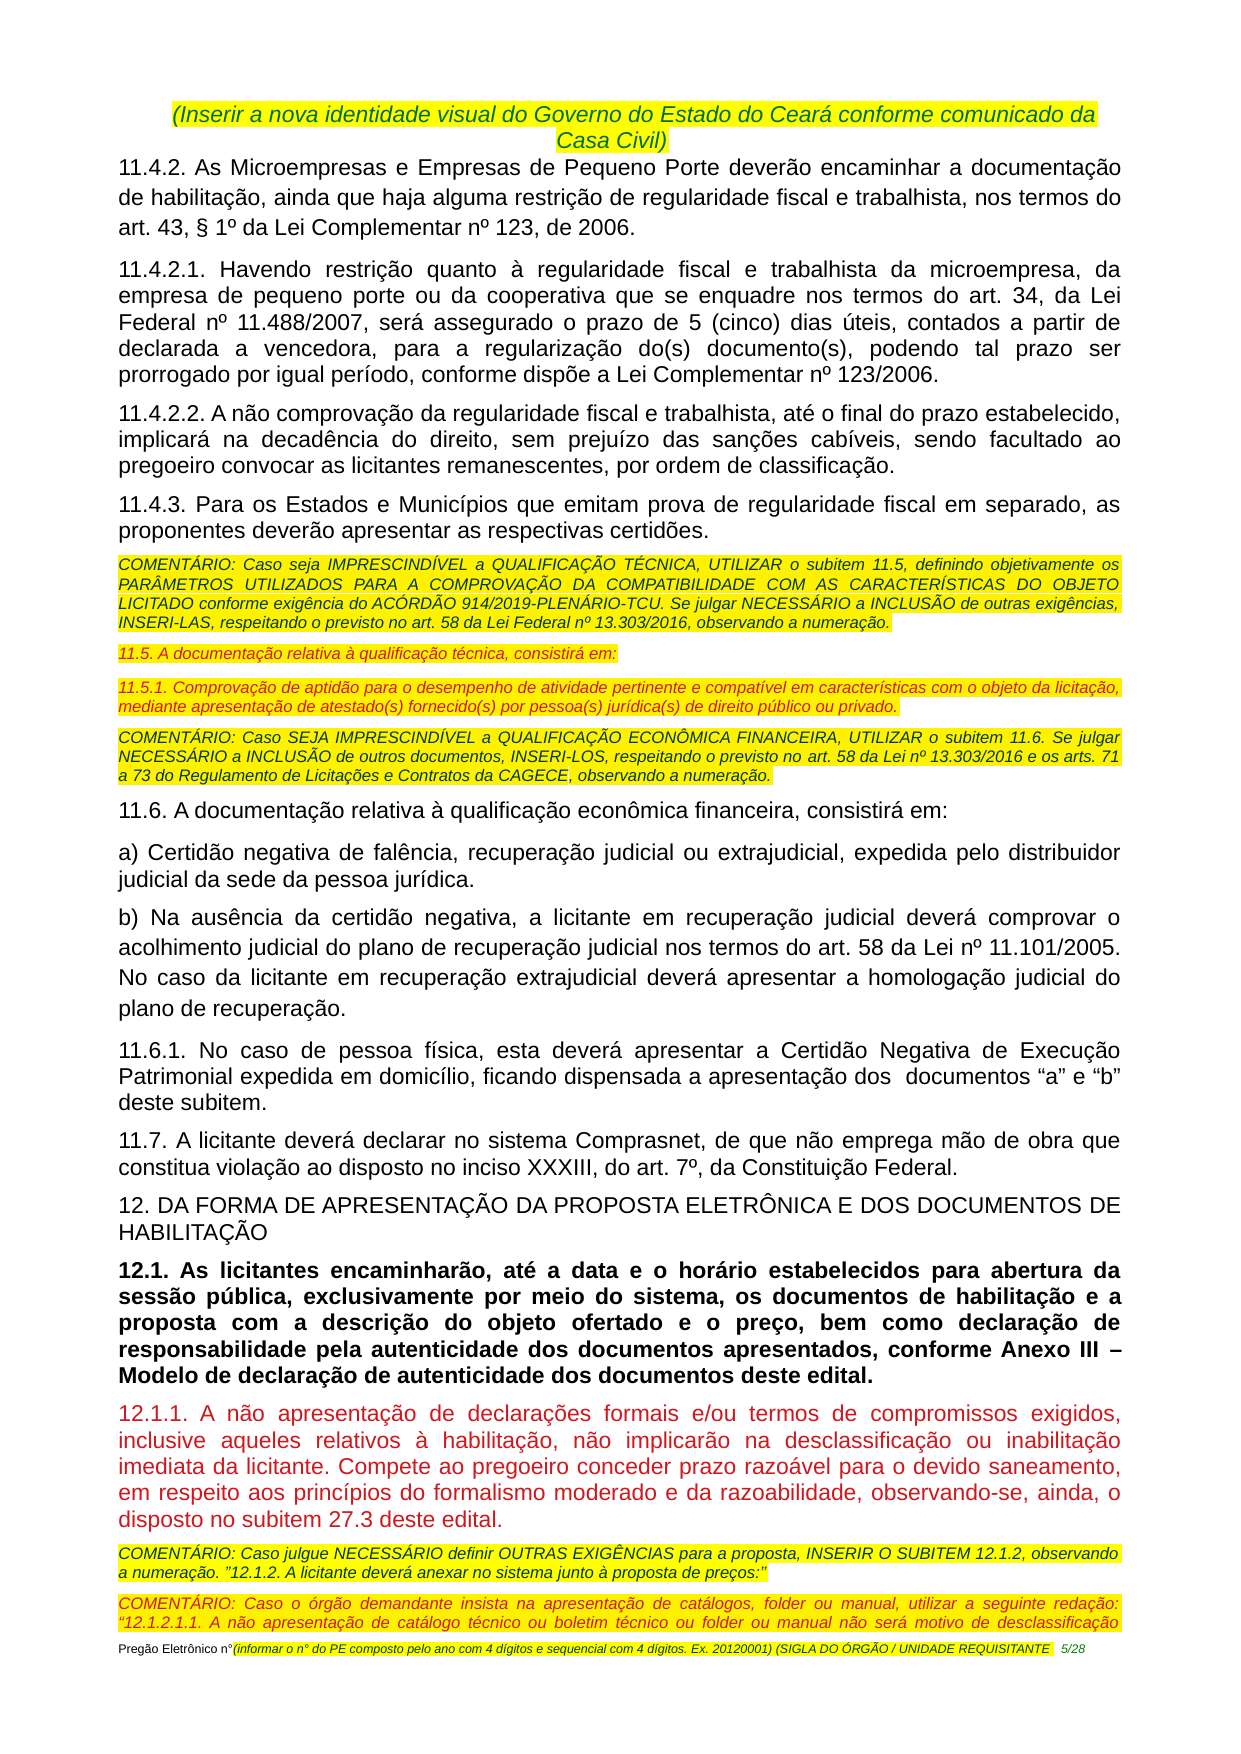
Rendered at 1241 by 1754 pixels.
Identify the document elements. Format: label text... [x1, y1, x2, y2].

text 12.1.1. A não apresentação de declarações formais e/ou termos de compromissos exigidos, inclusive aqueles relativos à habilitação, não implicarão na desclassificação ou inabilitação imediata da licitante. Compete ao pregoeiro conceder prazo razoável para o devido saneamento, em respeito aos princípios do formalismo moderado e da razoabilidade, observando-se, ainda, o disposto no subitem 27.3 deste edital. [118, 1400, 1122, 1532]
text a) Certidão negativa de falência, recuperação judicial ou extrajudicial, expedida pelo distribuidor judicial da sede da pessoa jurídica. [118, 839, 1122, 892]
text COMENTÁRIO: Caso SEJA IMPRESCINDÍVEL a QUALIFICAÇÃO ECONÔMICA FINANCEIRA, UTILIZAR o subitem 11.6. Se julgar NECESSÁRIO a INCLUSÃO de outros documentos, INSERI-LOS, respeitando o previsto no art. 58 da Lei nº 13.303/2016 e os arts. 71 a 73 do Regulamento de Licitações e Contratos da CAGECE, observando a numeração. [118, 728, 1122, 785]
text b) Na ausência da certidão negativa, a licitante em recuperação judicial deverá comprovar o acolhimento judicial do plano de recuperação judicial nos termos do art. 58 da Lei nº 11.101/2005. No caso da licitante em recuperação extrajudicial deverá apresentar a homologação judicial do plano de recuperação. [118, 904, 1122, 1021]
text 12.1. As licitantes encaminharão, até a data e o horário estabelecidos para abertura da sessão pública, exclusivamente por meio do sistema, os documentos de habilitação e a proposta com a descrição do objeto ofertado e o preço, bem como declaração de responsabilidade pela autenticidade dos documentos apresentados, conforme Anexo III – Modelo de declaração de autenticidade dos documentos deste edital. [118, 1257, 1122, 1388]
text COMENTÁRIO: Caso julgue NECESSÁRIO definir OUTRAS EXIGÊNCIAS para a proposta, INSERIR O SUBITEM 12.1.2, observando a numeração. ”12.1.2. A licitante deverá anexar no sistema junto à proposta de preços:’’ [118, 1544, 1122, 1582]
text 11.5.1. Comprovação de aptidão para o desempenho de atividade pertinente e compatível em características com o objeto da licitação, mediante apresentação de atestado(s) fornecido(s) por pessoa(s) jurídica(s) de direito público ou privado. [118, 678, 1122, 716]
text COMENTÁRIO: Caso o órgão demandante insista na apresentação de catálogos, folder ou manual, utilizar a seguinte redação: “12.1.2.1.1. A não apresentação de catálogo técnico ou boletim técnico ou folder ou manual não será motivo de desclassificação [118, 1594, 1122, 1632]
text 11.5. A documentação relativa à qualificação técnica, consistirá em: [118, 644, 1122, 663]
text COMENTÁRIO: Caso seja IMPRESCINDÍVEL a QUALIFICAÇÃO TÉCNICA, UTILIZAR o subitem 11.5, definindo objetivamente os PARÂMETROS UTILIZADOS PARA A COMPROVAÇÃO DA COMPATIBILIDADE COM AS CARACTERÍSTICAS DO OBJETO LICITADO conforme exigência do ACÓRDÃO 914/2019-PLENÁRIO-TCU. Se julgar NECESSÁRIO a INCLUSÃO de outras exigências, INSERI-LAS, respeitando o previsto no art. 58 da Lei Federal nº 13.303/2016, observando a numeração. [118, 555, 1122, 632]
text 11.4.2.1. Havendo restrição quanto à regularidade fiscal e trabalhista da microempresa, da empresa de pequeno porte ou da cooperativa que se enquadre nos termos do art. 34, da Lei Federal nº 11.488/2007, será assegurado o prazo de 5 (cinco) dias úteis, contados a partir de declarada a vencedora, para a regularização do(s) documento(s), podendo tal prazo ser prorrogado por igual período, conforme dispõe a Lei Complementar nº 123/2006. [118, 256, 1122, 388]
text 11.4.3. Para os Estados e Municípios que emitam prova de regularidade fiscal em separado, as proponentes deverão apresentar as respectivas certidões. [118, 491, 1122, 543]
text 12. DA FORMA DE APRESENTAÇÃO DA PROPOSTA ELETRÔNICA E DOS DOCUMENTOS DE HABILITAÇÃO [118, 1192, 1122, 1245]
text 11.6. A documentação relativa à qualificação econômica financeira, consistirá em: [118, 797, 1122, 823]
text 11.6.1. No caso de pessoa física, esta deverá apresentar a Certidão Negativa de Execução Patrimonial expedida em domicílio, ficando dispensada a apresentação dos documentos “a” e “b” deste subitem. [118, 1037, 1122, 1116]
text 11.7. A licitante deverá declarar no sistema Comprasnet, de que não emprega mão de obra que constitua violação ao disposto no inciso XXXIII, do art. 7º, da Constituição Federal. [118, 1127, 1122, 1180]
text 11.4.2.2. A não comprovação da regularidade fiscal e trabalhista, até o final do prazo estabelecido, implicará na decadência do direito, sem prejuízo das sanções cabíveis, sendo facultado ao pregoeiro convocar as licitantes remanescentes, por ordem de classificação. [118, 400, 1122, 479]
list 11.4.2. As Microempresas e Empresas de Pequeno Porte deverão encaminhar a documentação de habilitação, ainda que haja alguma restrição de regularidade fiscal e trabalhista, nos termos do art. 43, § 1º da Lei Complementar nº 123, de 2006. [118, 153, 1122, 240]
